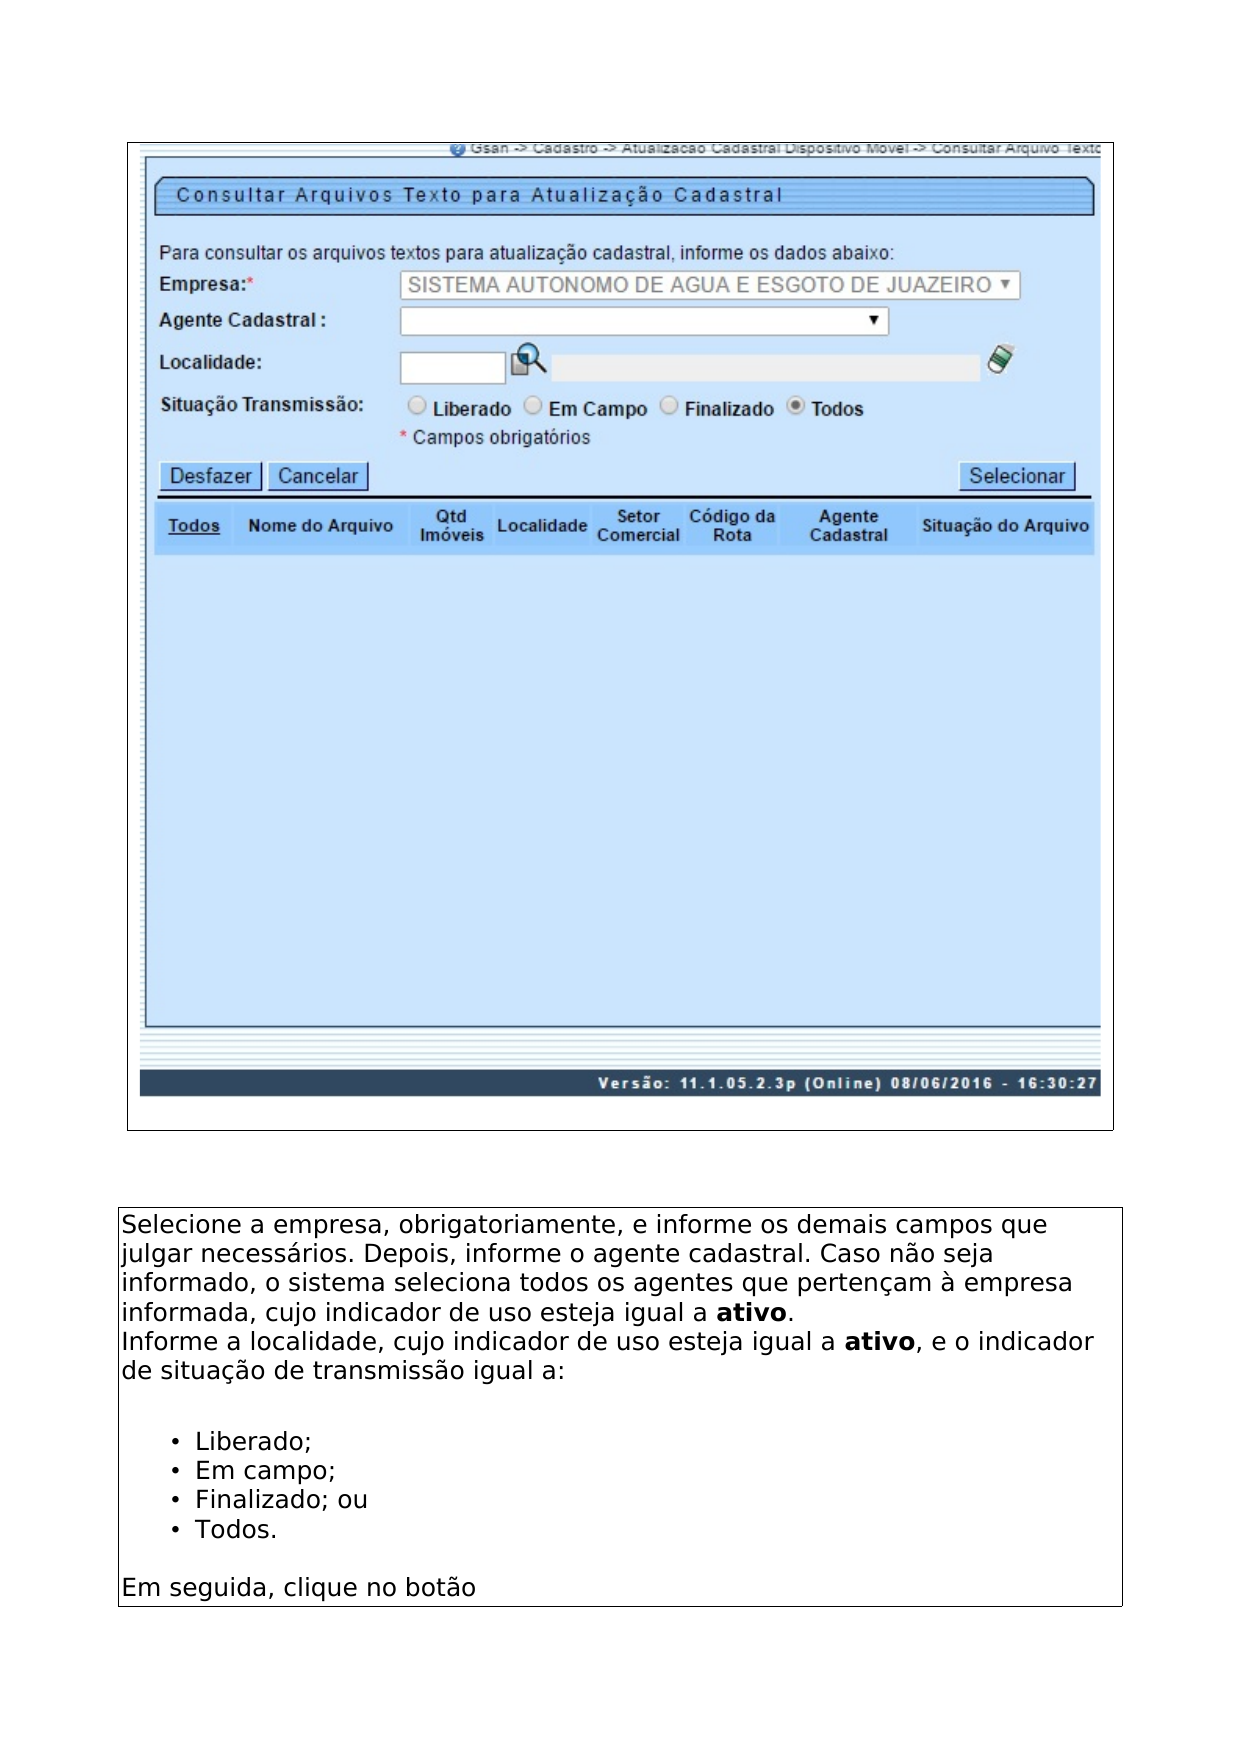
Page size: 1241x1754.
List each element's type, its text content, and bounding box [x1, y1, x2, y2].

table_header [128, 143, 1113, 1130]
table_header Selecione a empresa, obrigatoriamente, e informe os demais campos que julgar necessários. Depois, informe o agente cadastral. Caso não seja informado, o sistema seleciona todos os agentes que pertençam à empresa informada, cujo indicador de uso esteja igual a ativo. Informe a localidade, cujo indicador de uso esteja igual a ativo, e o indicador de situação de transmissão igual a: Liberado; Em campo; Finalizado; ou Todos. Em seguida, clique no botão [119, 1208, 1122, 1606]
picture [139, 144, 1101, 1098]
